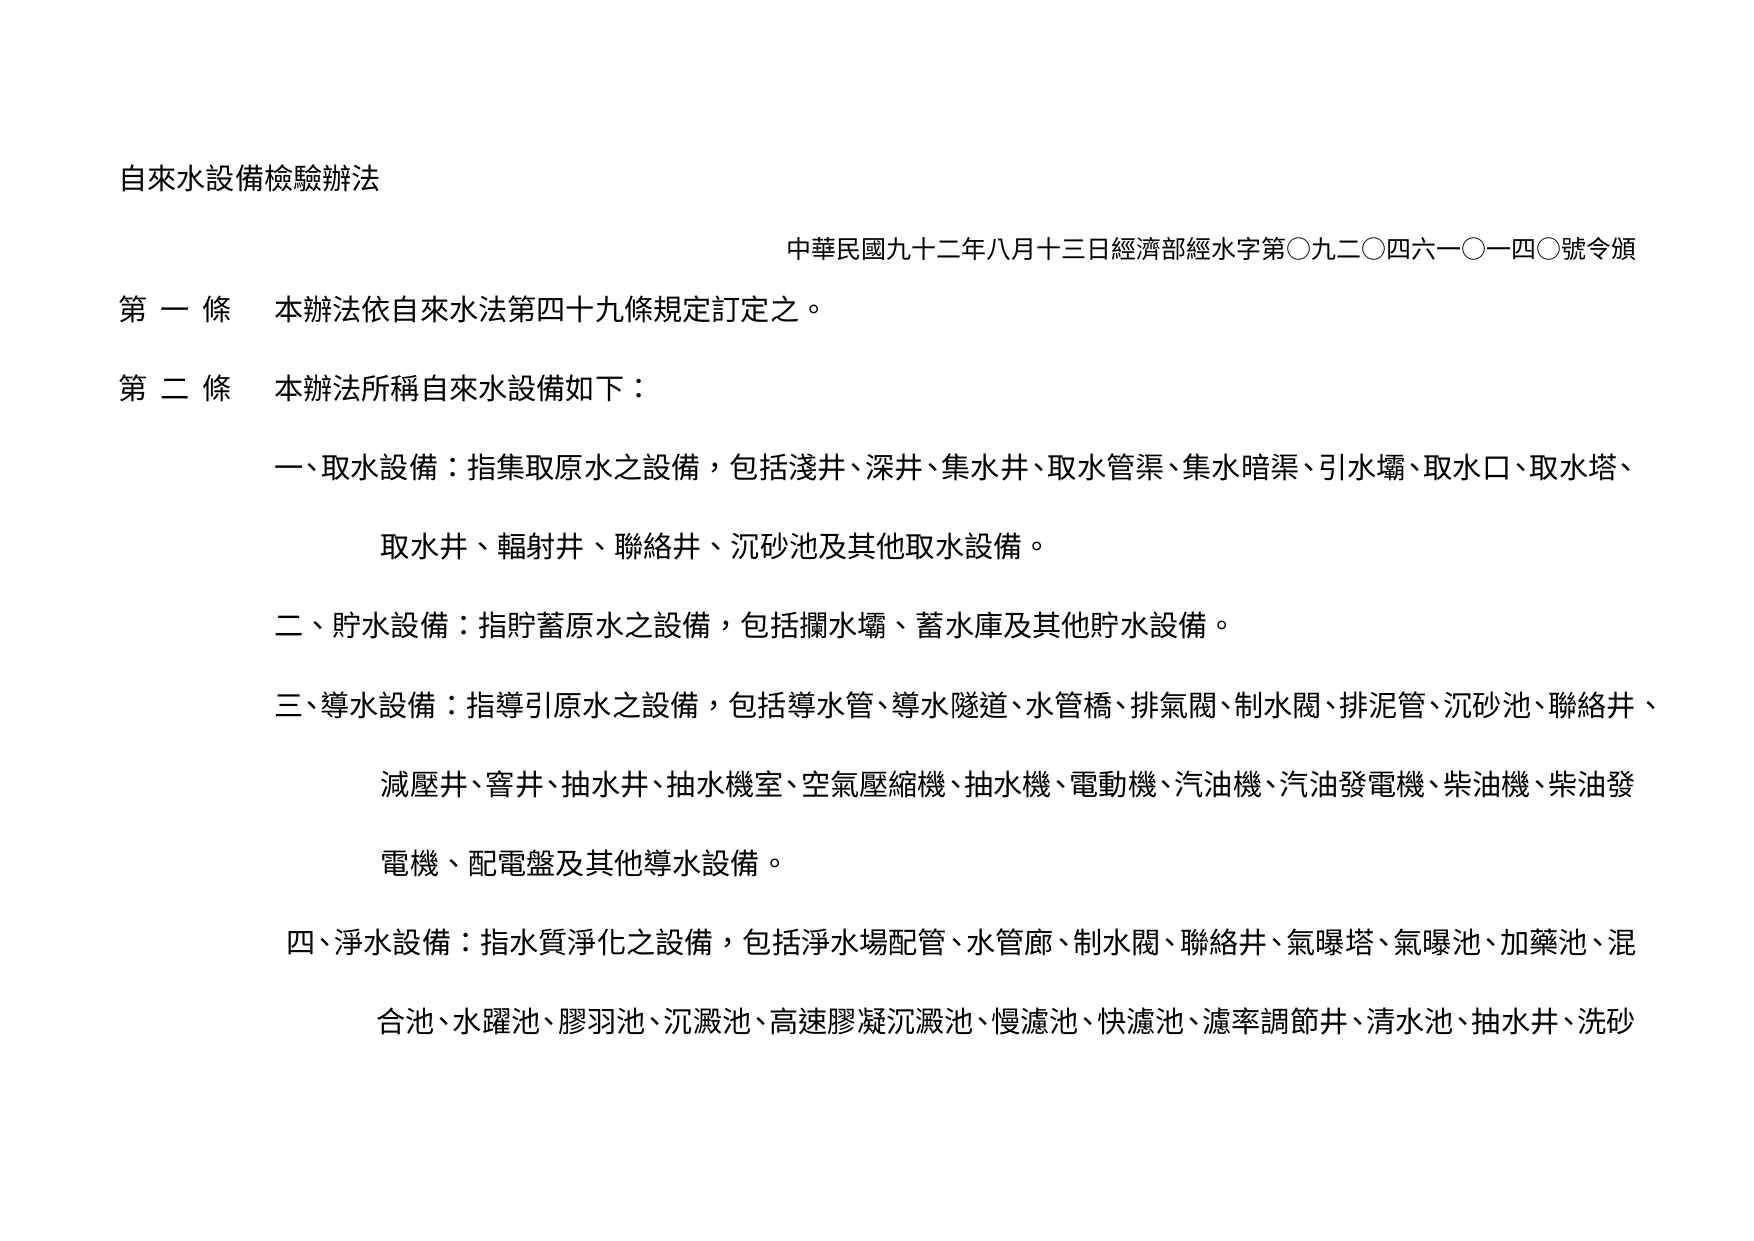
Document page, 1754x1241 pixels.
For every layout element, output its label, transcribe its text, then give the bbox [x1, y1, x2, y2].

text 自來水設備檢驗辦法 [118, 137, 1636, 216]
text 中華民國九十二年八月十三日經濟部經水字第○九二○四六一○一四○號令頒 [118, 228, 1636, 268]
text 第 二 條 本辦法所稱自來水設備如下： [118, 347, 1636, 426]
text 第 一 條 本辦法依自來水法第四十九條規定訂定之。 [118, 268, 1636, 347]
text 一、取水設備：指集取原水之設備，包括淺井、深井、集水井、取水管渠、集水暗渠、引水壩、取水口、取水塔、取水井、輻射井、聯絡井、沉砂池及其他取水設備。 [118, 426, 1636, 584]
text 三、導水設備：指導引原水之設備，包括導水管、導水隧道、水管橋、排氣閥、制水閥、排泥管、沉砂池、聯絡井、減壓井、窨井、抽水井、抽水機室、空氣壓縮機、抽水機、電動機、汽油機、汽油發電機、柴油機、柴油發電機、配電盤及其他導水設備。 [118, 664, 1636, 901]
text 二、貯水設備：指貯蓄原水之設備，包括攔水壩、蓄水庫及其他貯水設備。 [118, 584, 1636, 664]
text 四、淨水設備：指水質淨化之設備，包括淨水場配管、水管廊、制水閥、聯絡井、氣曝塔、氣曝池、加藥池、混合池、水躍池、膠羽池、沉澱池、高速膠凝沉澱池、慢濾池、快濾池、濾率調節井、清水池、抽水井、洗砂水池、洗砂槽、堆砂場、排水井、消毒槽、消毒室、藥品儲藏室、水質檢驗室、洗砂機、抽水機、電動機、水位計、水頭損失計、膠凝機、加藥機、加氯機、注入式消毒機、儀錶盤、配電盤、配電箱及其他淨水設備。 [143, 901, 1636, 1059]
